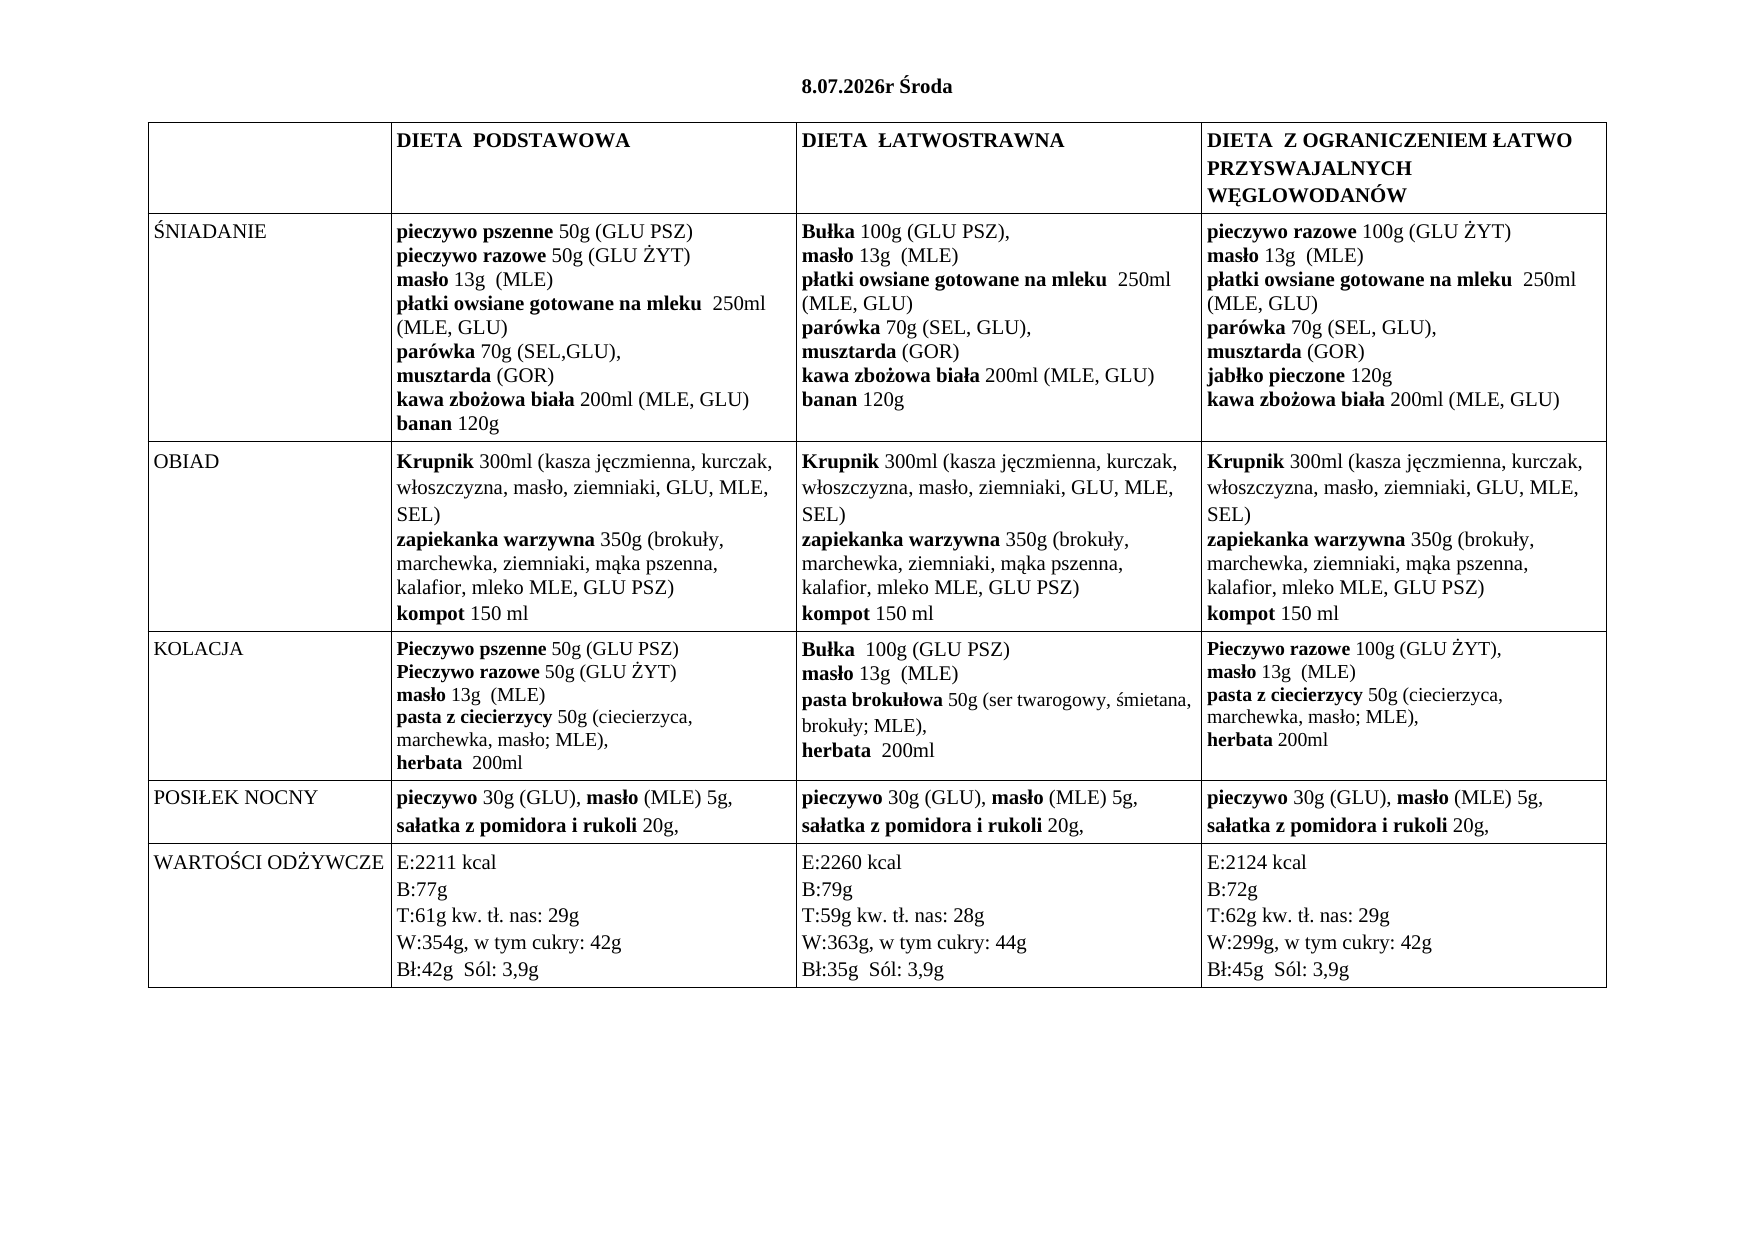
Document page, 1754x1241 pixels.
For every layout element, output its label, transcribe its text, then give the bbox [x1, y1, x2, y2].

table_cell pieczywo 30g (GLU), masło (MLE) 5g, sałatka z pomidora i rukoli 20g, [392, 781, 796, 843]
table_cell E:2211 kcal B:77g T:61g kw. tł. nas: 29g W:354g, w tym cukry: 42g Bł:42g Sól: 3,9g [392, 844, 796, 987]
table_cell Pieczywo razowe 100g (GLU ŻYT), masło 13g (MLE) pasta z ciecierzycy 50g (ciecierzyca, marchewka, masło; MLE), herbata 200ml [1202, 632, 1606, 779]
table_cell ŚNIADANIE [149, 214, 391, 441]
table_cell Pieczywo pszenne 50g (GLU PSZ) Pieczywo razowe 50g (GLU ŻYT) masło 13g (MLE) pasta z ciecierzycy 50g (ciecierzyca, marchewka, masło; MLE), herbata 200ml [392, 632, 796, 779]
table_header DIETA ŁATWOSTRAWNA [797, 123, 1201, 213]
table_header DIETA Z ograniczeniem łatwo przyswajalnych węglowodanów [1202, 123, 1606, 213]
table_cell pieczywo pszenne 50g (GLU PSZ) pieczywo razowe 50g (GLU ŻYT) masło 13g (MLE) płatki owsiane gotowane na mleku 250ml (MLE, GLU) parówka 70g (SEL,GLU), musztarda (GOR) kawa zbożowa biała 200ml (MLE, GLU) banan 120g [392, 214, 796, 441]
table_cell pieczywo 30g (GLU), masło (MLE) 5g, sałatka z pomidora i rukoli 20g, [797, 781, 1201, 843]
table_cell Krupnik 300ml (kasza jęczmienna, kurczak, włoszczyzna, masło, ziemniaki, GLU, MLE, SEL) zapiekanka warzywna 350g (brokuły, marchewka, ziemniaki, mąka pszenna, kalafior, mleko MLE, GLU PSZ) kompot 150 ml [797, 442, 1201, 631]
table_cell Krupnik 300ml (kasza jęczmienna, kurczak, włoszczyzna, masło, ziemniaki, GLU, MLE, SEL) zapiekanka warzywna 350g (brokuły, marchewka, ziemniaki, mąka pszenna, kalafior, mleko MLE, GLU PSZ) kompot 150 ml [392, 442, 796, 631]
table_cell E:2260 kcal B:79g T:59g kw. tł. nas: 28g W:363g, w tym cukry: 44g Bł:35g Sól: 3,9g [797, 844, 1201, 987]
table_header [149, 123, 391, 213]
table_cell Bułka 100g (GLU PSZ) masło 13g (MLE) pasta brokułowa 50g (ser twarogowy, śmietana, brokuły; MLE), herbata 200ml [797, 632, 1201, 779]
table_cell E:2124 kcal B:72g T:62g kw. tł. nas: 29g W:299g, w tym cukry: 42g Bł:45g Sól: 3,9g [1202, 844, 1606, 987]
text 8.07.2026r Środa [148, 74, 1606, 98]
table_cell pieczywo 30g (GLU), masło (MLE) 5g, sałatka z pomidora i rukoli 20g, [1202, 781, 1606, 843]
table_cell pieczywo razowe 100g (GLU ŻYT) masło 13g (MLE) płatki owsiane gotowane na mleku 250ml (MLE, GLU) parówka 70g (SEL, GLU), musztarda (GOR) jabłko pieczone 120g kawa zbożowa biała 200ml (MLE, GLU) [1202, 214, 1606, 441]
table_cell KOLACJA [149, 632, 391, 779]
table_cell WARTOŚCI ODŻYWCZE [149, 844, 391, 987]
table_cell POSIŁEK NOCNY [149, 781, 391, 843]
table_cell Bułka 100g (GLU PSZ), masło 13g (MLE) płatki owsiane gotowane na mleku 250ml (MLE, GLU) parówka 70g (SEL, GLU), musztarda (GOR) kawa zbożowa biała 200ml (MLE, GLU) banan 120g [797, 214, 1201, 441]
table_cell OBIAD [149, 442, 391, 631]
table_cell Krupnik 300ml (kasza jęczmienna, kurczak, włoszczyzna, masło, ziemniaki, GLU, MLE, SEL) zapiekanka warzywna 350g (brokuły, marchewka, ziemniaki, mąka pszenna, kalafior, mleko MLE, GLU PSZ) kompot 150 ml [1202, 442, 1606, 631]
table_header DIETA PODSTAWOWA [392, 123, 796, 213]
